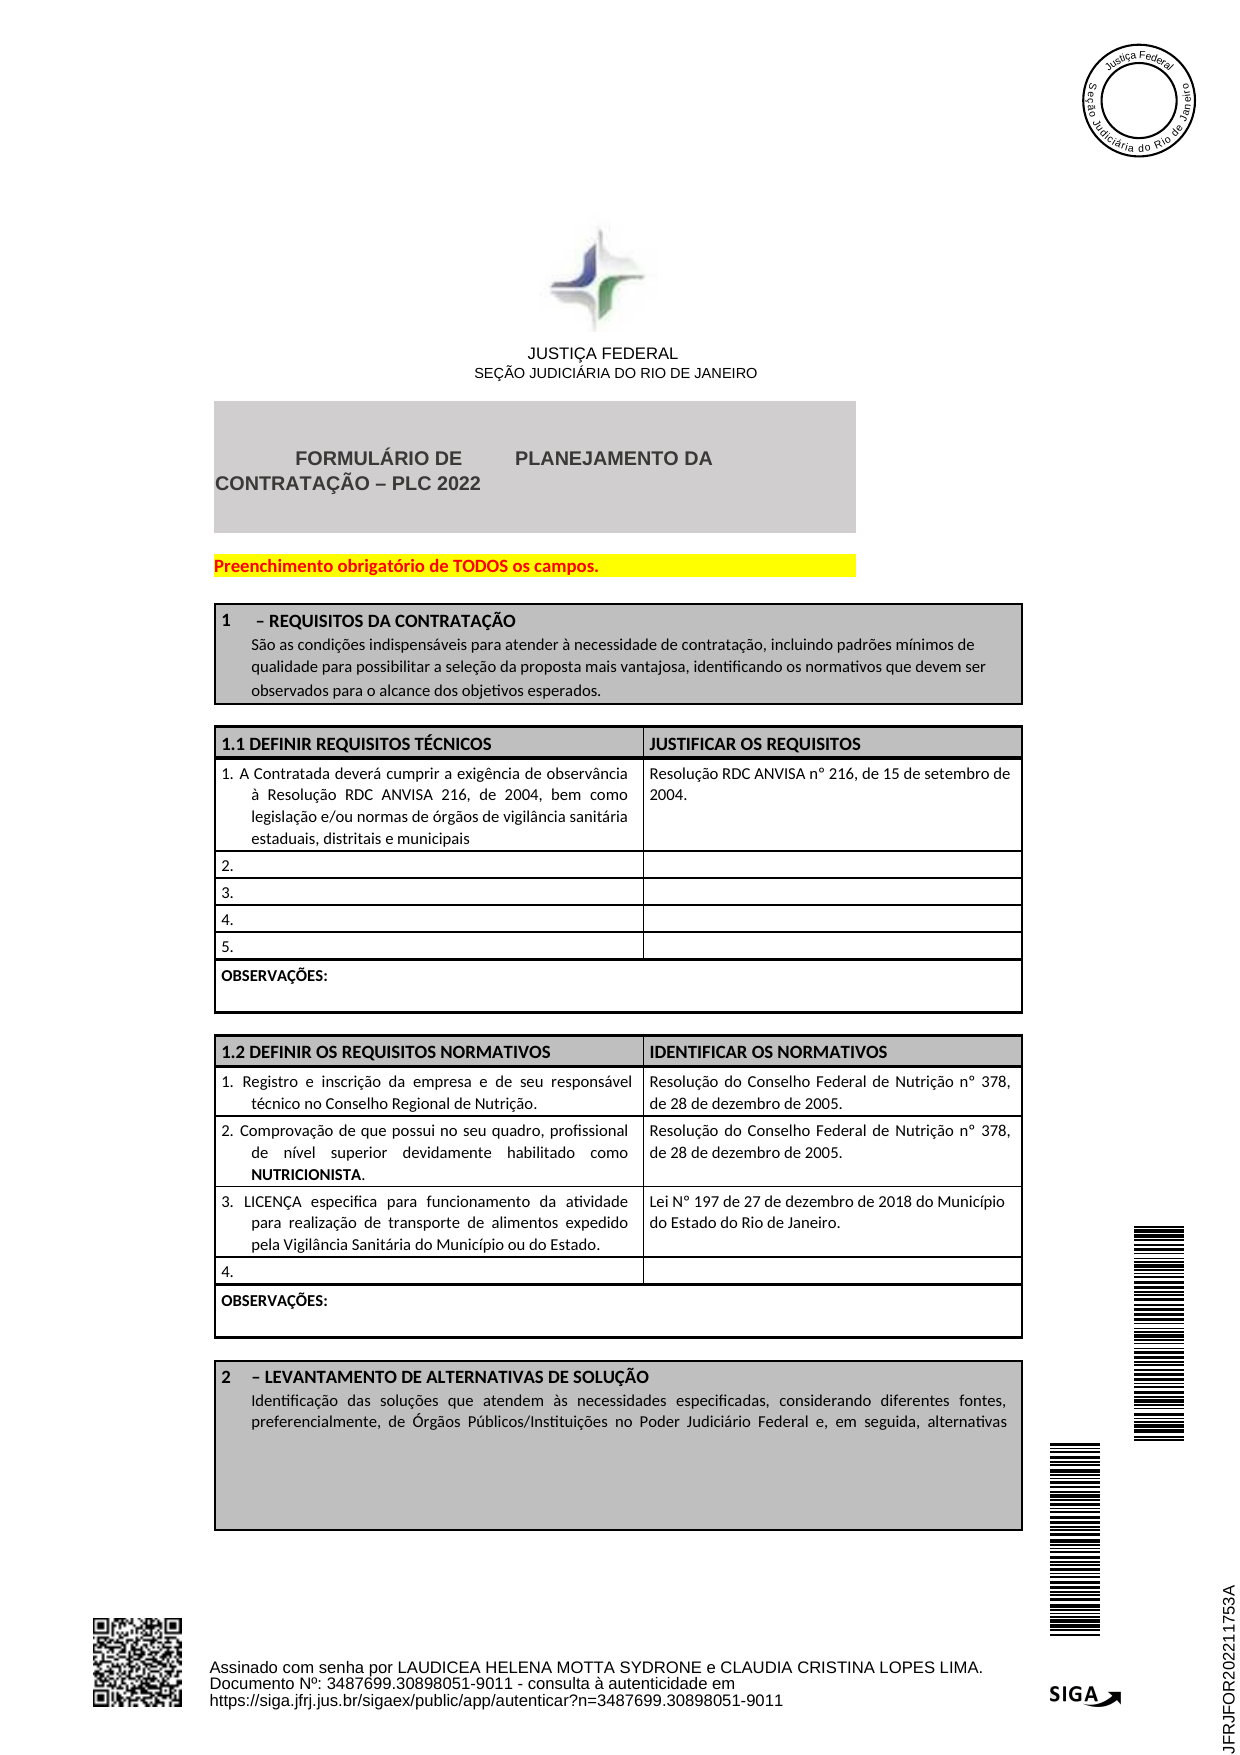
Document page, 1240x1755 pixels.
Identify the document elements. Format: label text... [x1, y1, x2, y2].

table_cell [644, 961, 1021, 1011]
table_cell 5. [216, 933, 643, 958]
table_cell [644, 1258, 1021, 1283]
table_cell 3. [216, 879, 643, 904]
text JUSTIÇA FEDERAL [353, 344, 856, 363]
table_cell 2. [216, 852, 643, 877]
table_header – LEVANTAMENTO DE ALTERNATIVAS DE SOLUÇÃO Identificação das soluções que atendem às necessidades especificadas, considerando diferentes fontes, preferencialmente, de Órgãos Públicos/Instituições no Poder Judiciário Federal e, em seguida, alternativas [249, 1362, 1021, 1529]
table_cell Resolução RDC ANVISA nº 216, de 15 de setembro de 2004. [644, 760, 1021, 850]
table_header 1.2 DEFINIR OS REQUISITOS NORMATIVOS [216, 1037, 643, 1065]
table_cell OBSERVAÇÕES: [216, 961, 643, 1011]
table_cell 1. A Contratada deverá cumprir a exigência de observância à Resolução RDC ANVISA 216, de 2004, bem como legislação e/ou normas de órgãos de vigilância sanitária estaduais, distritais e municipais [216, 760, 643, 850]
table_header 1.1 DEFINIR REQUISITOS TÉCNICOS [216, 728, 643, 756]
table_cell 4. [216, 906, 643, 931]
table_cell Resolução do Conselho Federal de Nutrição nº 378, de 28 de dezembro de 2005. [644, 1117, 1021, 1186]
table_cell 4. [216, 1258, 643, 1283]
table_header 1 [216, 605, 251, 703]
table_cell Lei Nº 197 de 27 de dezembro de 2018 do Município do Estado do Rio de Janeiro. [644, 1187, 1021, 1256]
table_header IDENTIFICAR OS NORMATIVOS [644, 1037, 1021, 1065]
table_cell Resolução do Conselho Federal de Nutrição nº 378, de 28 de dezembro de 2005. [644, 1068, 1021, 1115]
table_header JUSTIFICAR OS REQUISITOS [644, 728, 1021, 756]
table_header – REQUISITOS DA CONTRATAÇÃO São as condições indispensáveis para atender à necessidade de contratação, incluindo padrões mínimos de qualidade para possibilitar a seleção da proposta mais vantajosa, identificando os normativos que devem ser observados para o alcance dos objetivos esperados. [251, 605, 1021, 703]
table_cell 1. Registro e inscrição da empresa e de seu responsável técnico no Conselho Regional de Nutrição. [216, 1068, 643, 1115]
text Preenchimento obrigatório de TODOS os campos. [214, 554, 856, 577]
subtitle FORMULÁRIO DE PLANEJAMENTO DA CONTRATAÇÃO – PLC 2022 [214, 446, 856, 494]
text SEÇÃO JUDICIÁRIA DO RIO DE JANEIRO [474, 364, 856, 381]
table_cell 2. Comprovação de que possui no seu quadro, profissional de nível superior devidamente habilitado como NUTRICIONISTA. [216, 1117, 643, 1186]
table_header 2 [216, 1362, 249, 1529]
table_cell [644, 879, 1021, 904]
table_cell 3. LICENÇA especifica para funcionamento da atividade para realização de transporte de alimentos expedido pela Vigilância Sanitária do Município ou do Estado. [216, 1187, 643, 1256]
table_cell OBSERVAÇÕES: [216, 1286, 643, 1336]
table_cell [644, 933, 1021, 958]
table_cell [644, 906, 1021, 931]
table_cell [644, 852, 1021, 877]
table_cell [644, 1286, 1021, 1336]
